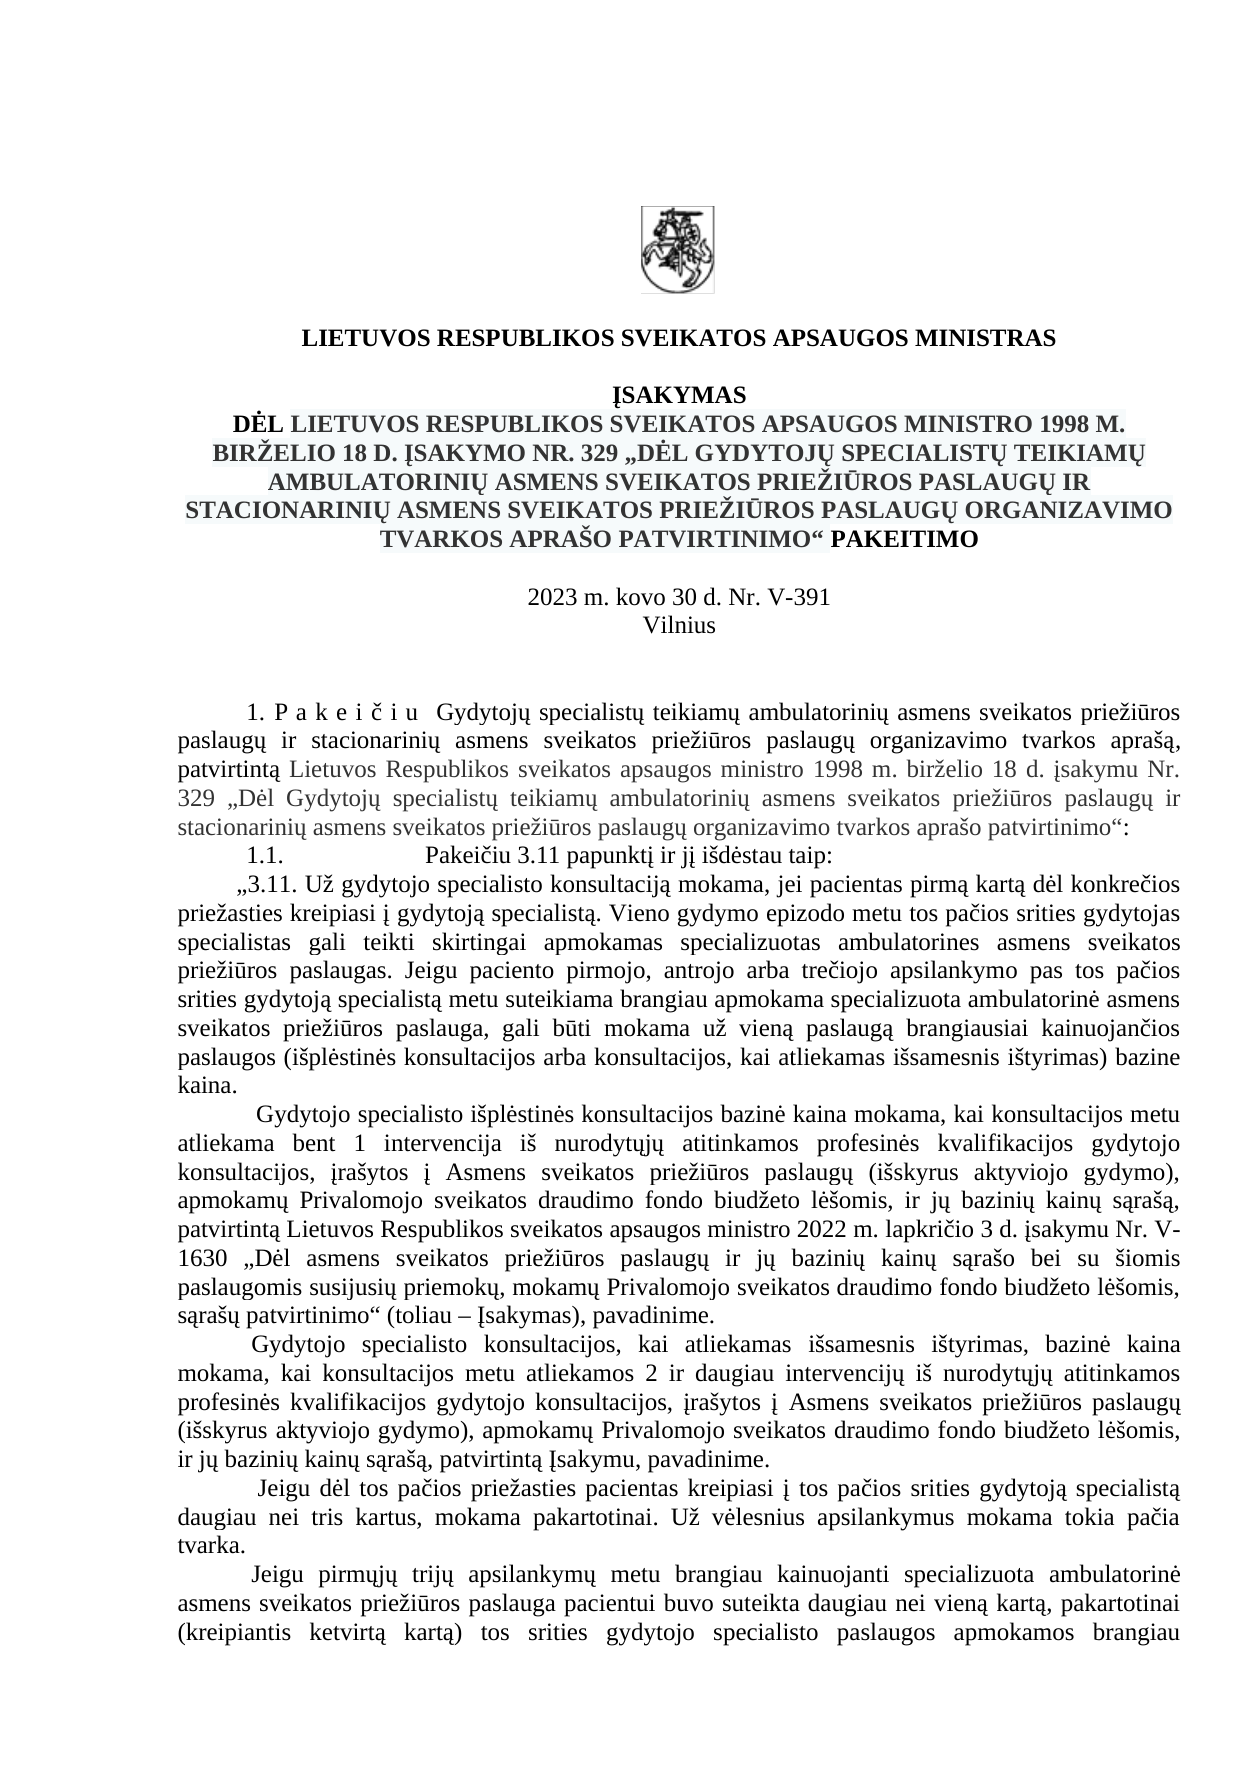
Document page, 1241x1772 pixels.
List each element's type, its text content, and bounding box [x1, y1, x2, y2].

text „3.11. Už gydytojo specialisto konsultaciją mokama, jei pacientas pirmą kartą dėl konkrečios priežasties kreipiasi į gydytoją specialistą. Vieno gydymo epizodo metu tos pačios srities gydytojas specialistas gali teikti skirtingai apmokamas specializuotas ambulatorines asmens sveikatos priežiūros paslaugas. Jeigu paciento pirmojo, antrojo arba trečiojo apsilankymo pas tos pačios srities gydytoją specialistą metu suteikiama brangiau apmokama specializuota ambulatorinė asmens sveikatos priežiūros paslauga, gali būti mokama už vieną paslaugą brangiausiai kainuojančios paslaugos (išplėstinės konsultacijos arba konsultacijos, kai atliekamas išsamesnis ištyrimas) bazine kaina. Gydytojo specialisto išplėstinės konsultacijos bazinė kaina mokama, kai konsultacijos metu atliekama bent 1 intervencija iš nurodytųjų atitinkamos profesinės kvalifikacijos gydytojo konsultacijos, įrašytos į Asmens sveikatos priežiūros paslaugų (išskyrus aktyviojo gydymo), apmokamų Privalomojo sveikatos draudimo fondo biudžeto lėšomis, ir jų bazinių kainų sąrašą, patvirtintą Lietuvos Respublikos sveikatos apsaugos ministro 2022 m. lapkričio 3 d. įsakymu Nr. V-1630 „Dėl asmens sveikatos priežiūros paslaugų ir jų bazinių kainų sąrašo bei su šiomis paslaugomis susijusių priemokų, mokamų Privalomojo sveikatos draudimo fondo biudžeto lėšomis, sąrašų patvirtinimo“ (toliau – Įsakymas), pavadinime. [177, 869, 1181, 1329]
text Vilnius [177, 610, 1181, 639]
text 1. P a k e i č i u Gydytojų specialistų teikiamų ambulatorinių asmens sveikatos priežiūros paslaugų ir stacionarinių asmens sveikatos priežiūros paslaugų organizavimo tvarkos aprašą, patvirtintą Lietuvos Respublikos sveikatos apsaugos ministro 1998 m. birželio 18 d. įsakymu Nr. 329 „Dėl Gydytojų specialistų teikiamų ambulatorinių asmens sveikatos priežiūros paslaugų ir stacionarinių asmens sveikatos priežiūros paslaugų organizavimo tvarkos aprašo patvirtinimo“: [177, 697, 1181, 840]
text Jeigu pirmųjų trijų apsilankymų metu brangiau kainuojanti specializuota ambulatorinė asmens sveikatos priežiūros paslauga pacientui buvo suteikta daugiau nei vieną kartą, pakartotinai (kreipiantis ketvirtą kartą) tos srities gydytojo specialisto paslaugos apmokamos brangiau [177, 1559, 1181, 1645]
text ĮSAKYMAS [177, 380, 1181, 409]
text 1.1. Pakeičiu 3.11 papunktį ir jį išdėstau taip: [246, 840, 1181, 869]
text 2023 m. kovo 30 d. Nr. V-391 [177, 582, 1181, 610]
text DĖL LIETUVOS RESPUBLIKOS SVEIKATOS APSAUGOS MINISTRO 1998 M. BIRŽELIO 18 D. ĮSAKYMO NR. 329 „DĖL GYDYTOJŲ SPECIALISTŲ TEIKIAMŲ AMBULATORINIŲ ASMENS SVEIKATOS PRIEŽIŪROS PASLAUGŲ IR STACIONARINIŲ ASMENS SVEIKATOS PRIEŽIŪROS PASLAUGŲ ORGANIZAVIMO TVARKOS APRAŠO PATVIRTINIMO“ PAKEITIMO [177, 409, 1181, 553]
text Gydytojo specialisto konsultacijos, kai atliekamas išsamesnis ištyrimas, bazinė kaina mokama, kai konsultacijos metu atliekamos 2 ir daugiau intervencijų iš nurodytųjų atitinkamos profesinės kvalifikacijos gydytojo konsultacijos, įrašytos į Asmens sveikatos priežiūros paslaugų (išskyrus aktyviojo gydymo), apmokamų Privalomojo sveikatos draudimo fondo biudžeto lėšomis, ir jų bazinių kainų sąrašą, patvirtintą Įsakymu, pavadinime. [177, 1329, 1181, 1473]
text Jeigu dėl tos pačios priežasties pacientas kreipiasi į tos pačios srities gydytoją specialistą daugiau nei tris kartus, mokama pakartotinai. Už vėlesnius apsilankymus mokama tokia pačia tvarka. [177, 1473, 1181, 1559]
text LIETUVOS RESPUBLIKOS SVEIKATOS APSAUGOS MINISTRAS [177, 323, 1181, 352]
